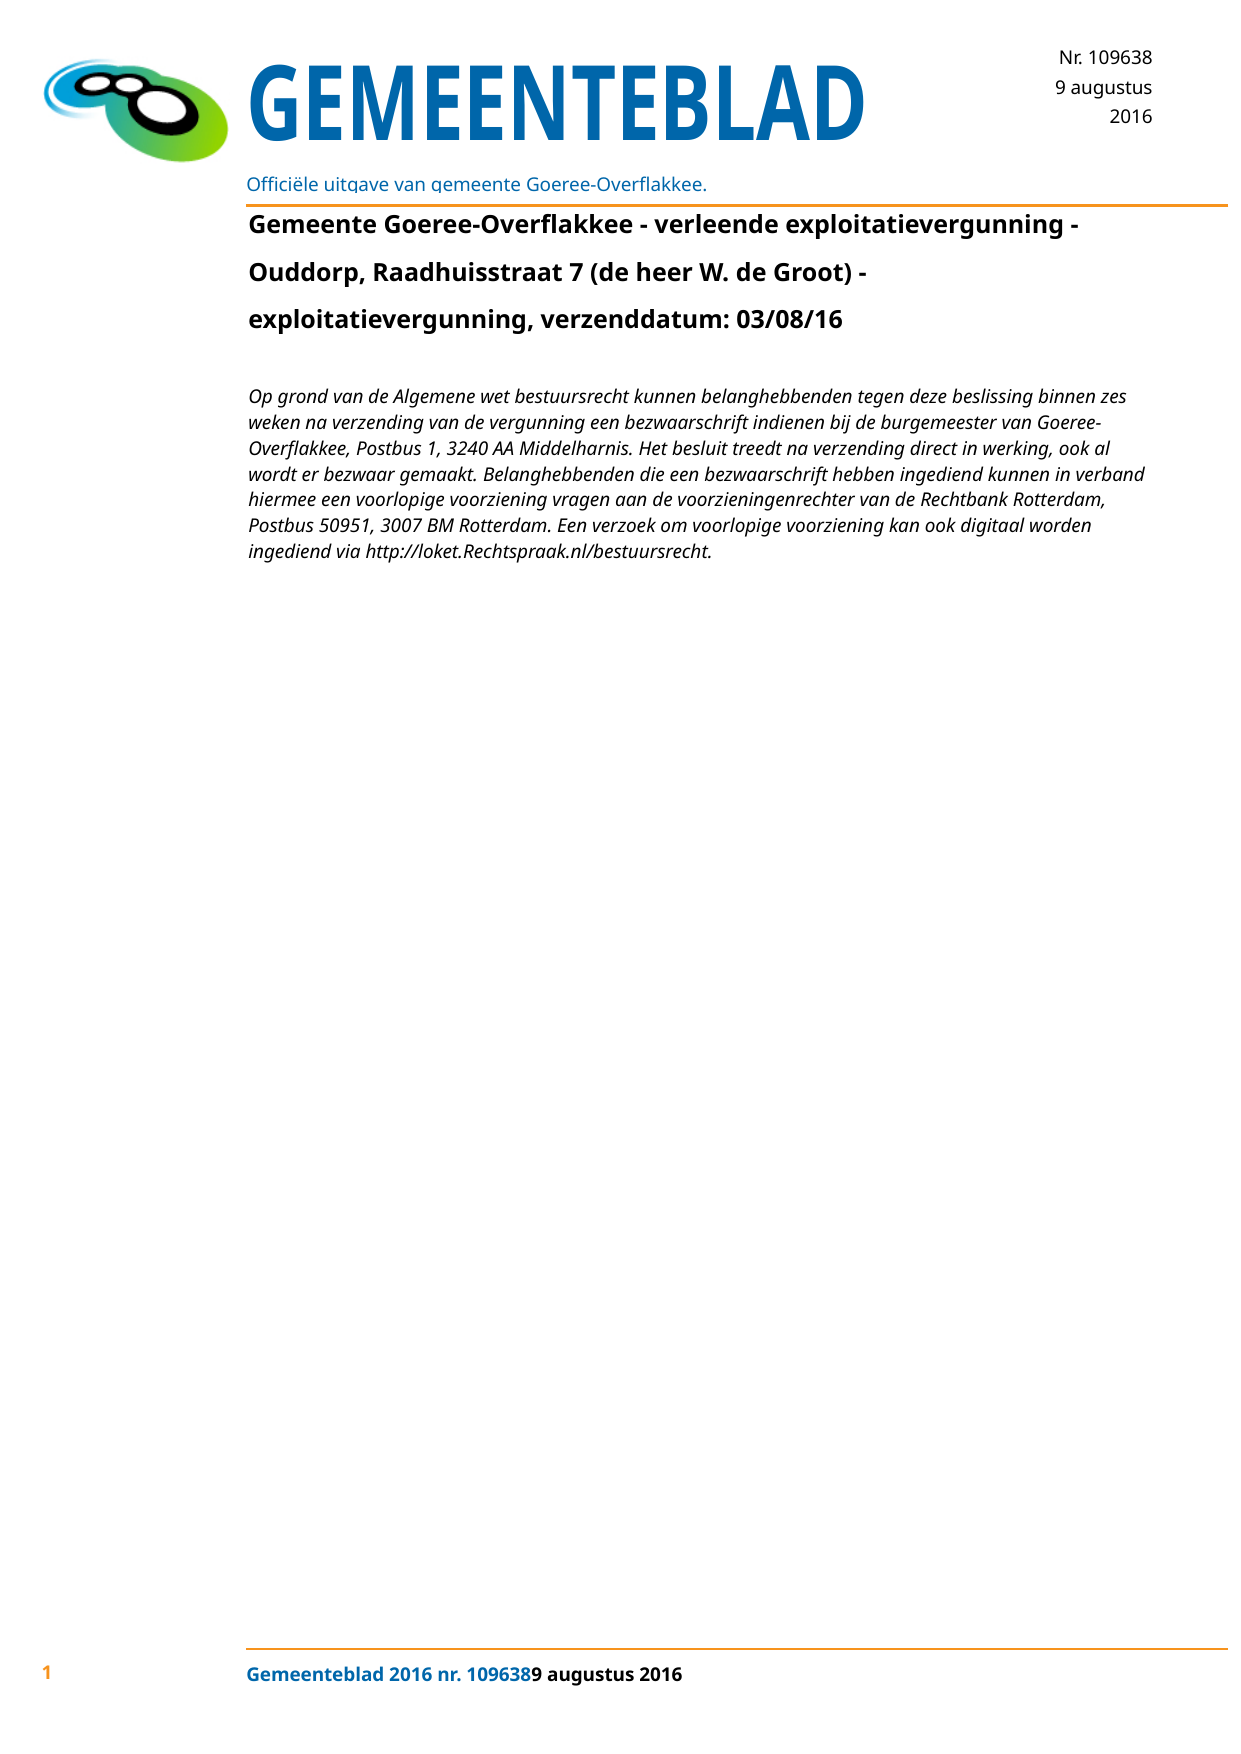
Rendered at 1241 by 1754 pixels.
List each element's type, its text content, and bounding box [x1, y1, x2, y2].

picture [41, 47, 231, 172]
text Gemeente Goeree-Overflakkee - verleende exploitatievergunning - Ouddorp, Raadhuisstraat 7 (de heer W. de Groot) - exploitatievergunning, verzenddatum: 03/08/16 [248, 207, 1152, 336]
text Op grond van de Algemene wet bestuursrecht kunnen belanghebbenden tegen deze beslissing binnen zes weken na verzending van de vergunning een bezwaarschrift indienen bij de burgemeester van Goeree-Overflakkee, Postbus 1, 3240 AA Middelharnis. Het besluit treedt na verzending direct in werking, ook al wordt er bezwaar gemaakt. Belanghebbenden die een bezwaarschrift hebben ingediend kunnen in verband hiermee een voorlopige voorziening vragen aan de voorzieningenrechter van de Rechtbank Rotterdam, Postbus 50951, 3007 BM Rotterdam. Een verzoek om voorlopige voorziening kan ook digitaal worden ingediend via http://loket.Rechtspraak.nl/bestuursrecht. [248, 384, 1152, 564]
